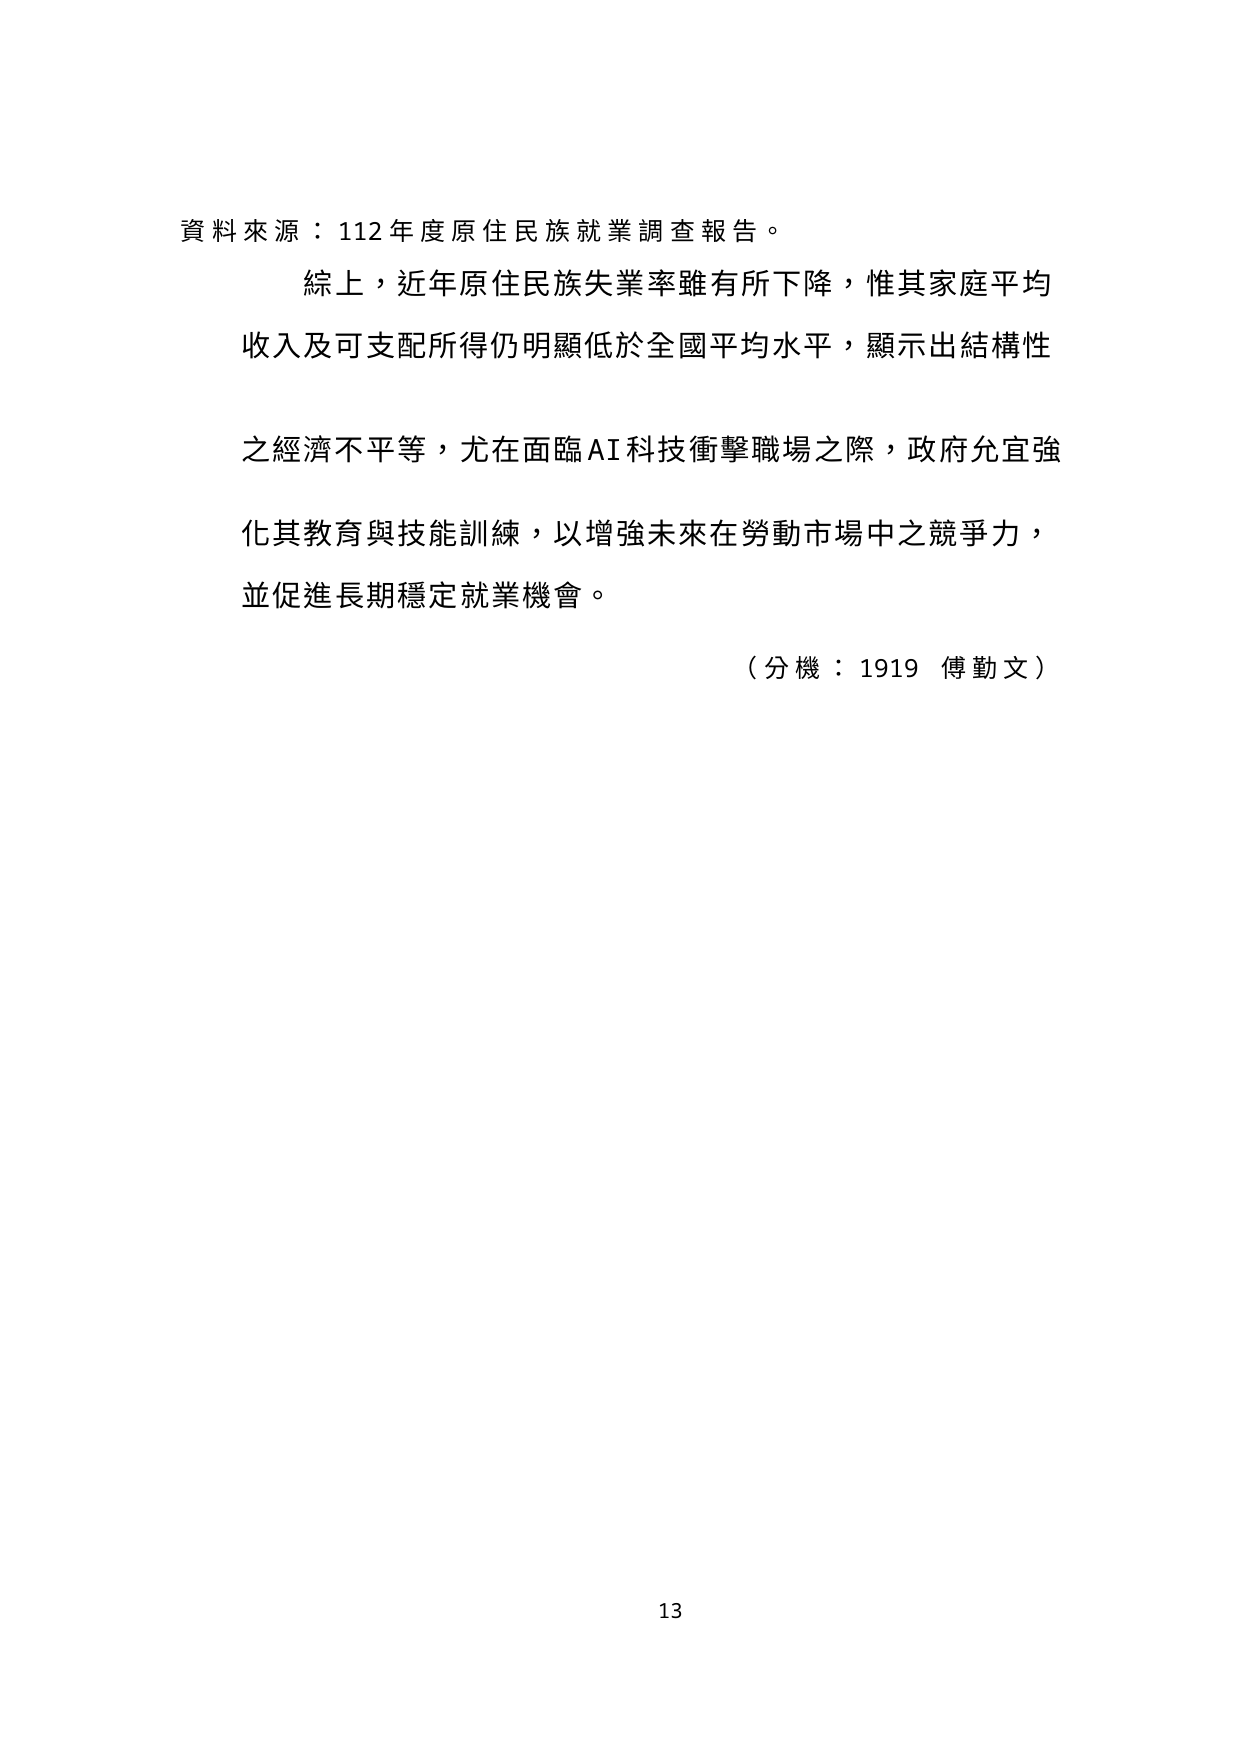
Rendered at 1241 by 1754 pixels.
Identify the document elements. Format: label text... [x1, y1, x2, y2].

text 綜上，近年原住民族失業率雖有所下降，惟其家庭平均收入及可支配所得仍明顯低於全國平均水平，顯示出結構性之經濟不平等，尤在面臨AI科技衝擊職場之際，政府允宜強化其教育與技能訓練，以增強未來在勞動市場中之競爭力，並促進長期穩定就業機會。 [236, 240, 1063, 615]
text （分機：1919 傅勤文） [266, 615, 1063, 677]
text 資料來源：112年度原住民族就業調查報告。 [148, 177, 1063, 240]
